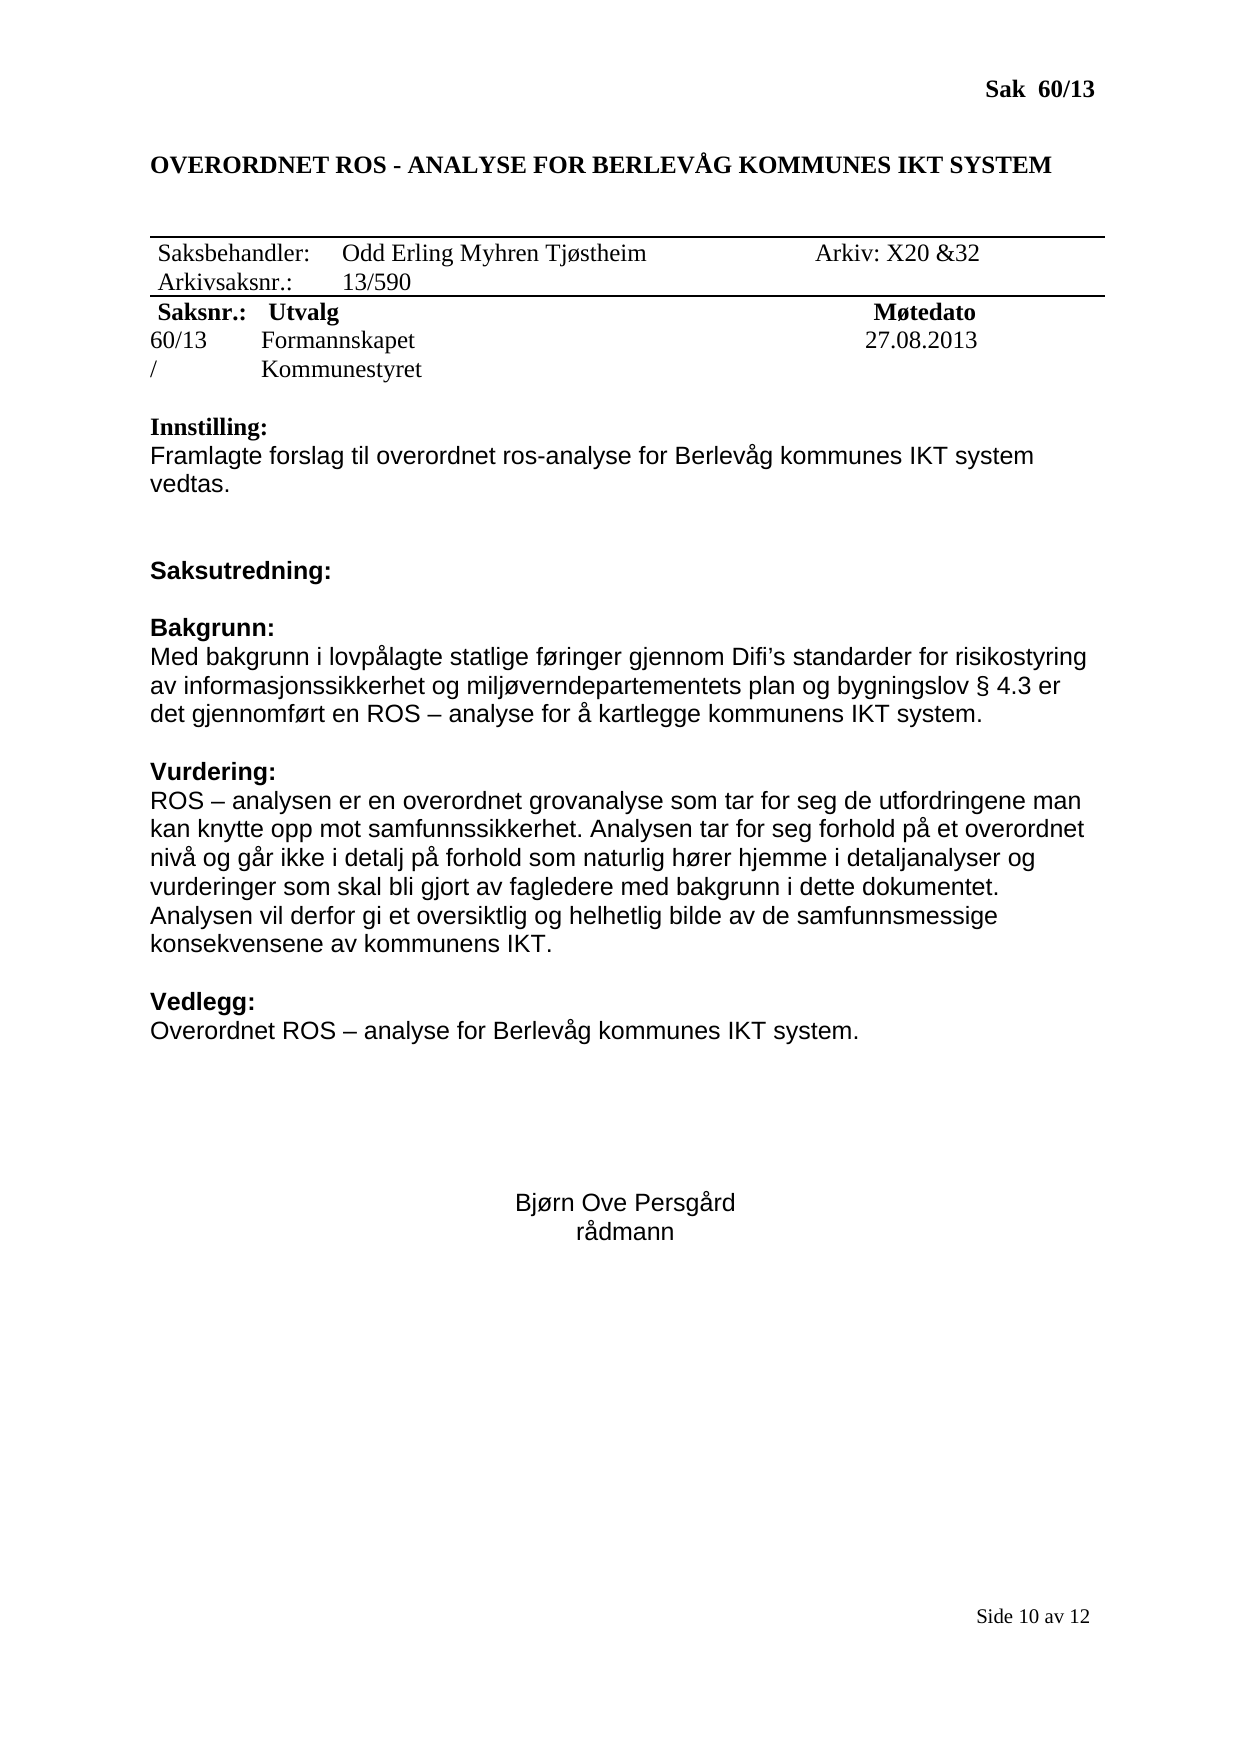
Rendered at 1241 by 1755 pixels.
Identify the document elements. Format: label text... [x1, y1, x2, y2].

text ROS – analysen er en overordnet grovanalyse som tar for seg de utfordringene man kan knytte opp mot samfunnssikkerhet. Analysen tar for seg forhold på et overordnet nivå og går ikke i detalj på forhold som naturlig hører hjemme i detaljanalyser og vurderinger som skal bli gjort av fagledere med bakgrunn i dette dokumentet. Analysen vil derfor gi et oversiktlig og helhetlig bilde av de samfunnsmessige konsekvensene av kommunens IKT. [150, 786, 1100, 958]
table_cell [1105, 267, 1115, 295]
table_cell [576, 267, 807, 295]
text / Kommunestyret [150, 354, 1100, 383]
table_cell 13/590 [335, 267, 576, 295]
text Bakgrunn: [150, 613, 1100, 642]
text Bjørn Ove Persgård [150, 1188, 1100, 1217]
text OVERORDNET ROS - ANALYSE FOR BERLEVÅG KOMMUNES IKT SYSTEM [150, 150, 1100, 179]
text Med bakgrunn i lovpålagte statlige føringer gjennom Difi’s standarder for risikostyring av informasjonssikkerhet og miljøverndepartementets plan og bygningslov § 4.3 er det gjennomført en ROS – analyse for å kartlegge kommunens IKT system. [150, 642, 1100, 728]
text 60/13 Formannskapet 27.08.2013 [150, 326, 1100, 354]
text Framlagte forslag til overordnet ros-analyse for Berlevåg kommunes IKT system vedtas. [150, 441, 1100, 498]
table_header [1105, 236, 1115, 267]
table_cell Utvalg [261, 297, 866, 326]
table_cell Møtedato [866, 295, 1115, 326]
table_header Odd Erling Myhren Tjøstheim [335, 238, 807, 267]
table_header Arkiv: X20 &32 [808, 238, 1104, 267]
text Saksutredning: [150, 556, 1100, 584]
text Vurdering: [150, 757, 1100, 786]
text rådmann [150, 1217, 1100, 1246]
table_cell [808, 267, 1104, 295]
table_header Saksbehandler: [150, 238, 334, 267]
table_cell Saksnr.: [150, 297, 261, 326]
text Innstilling: [150, 412, 1100, 441]
text Vedlegg: [150, 987, 1100, 1016]
text Overordnet ROS – analyse for Berlevåg kommunes IKT system. [150, 1016, 1100, 1044]
table_cell Arkivsaksnr.: [150, 267, 334, 295]
